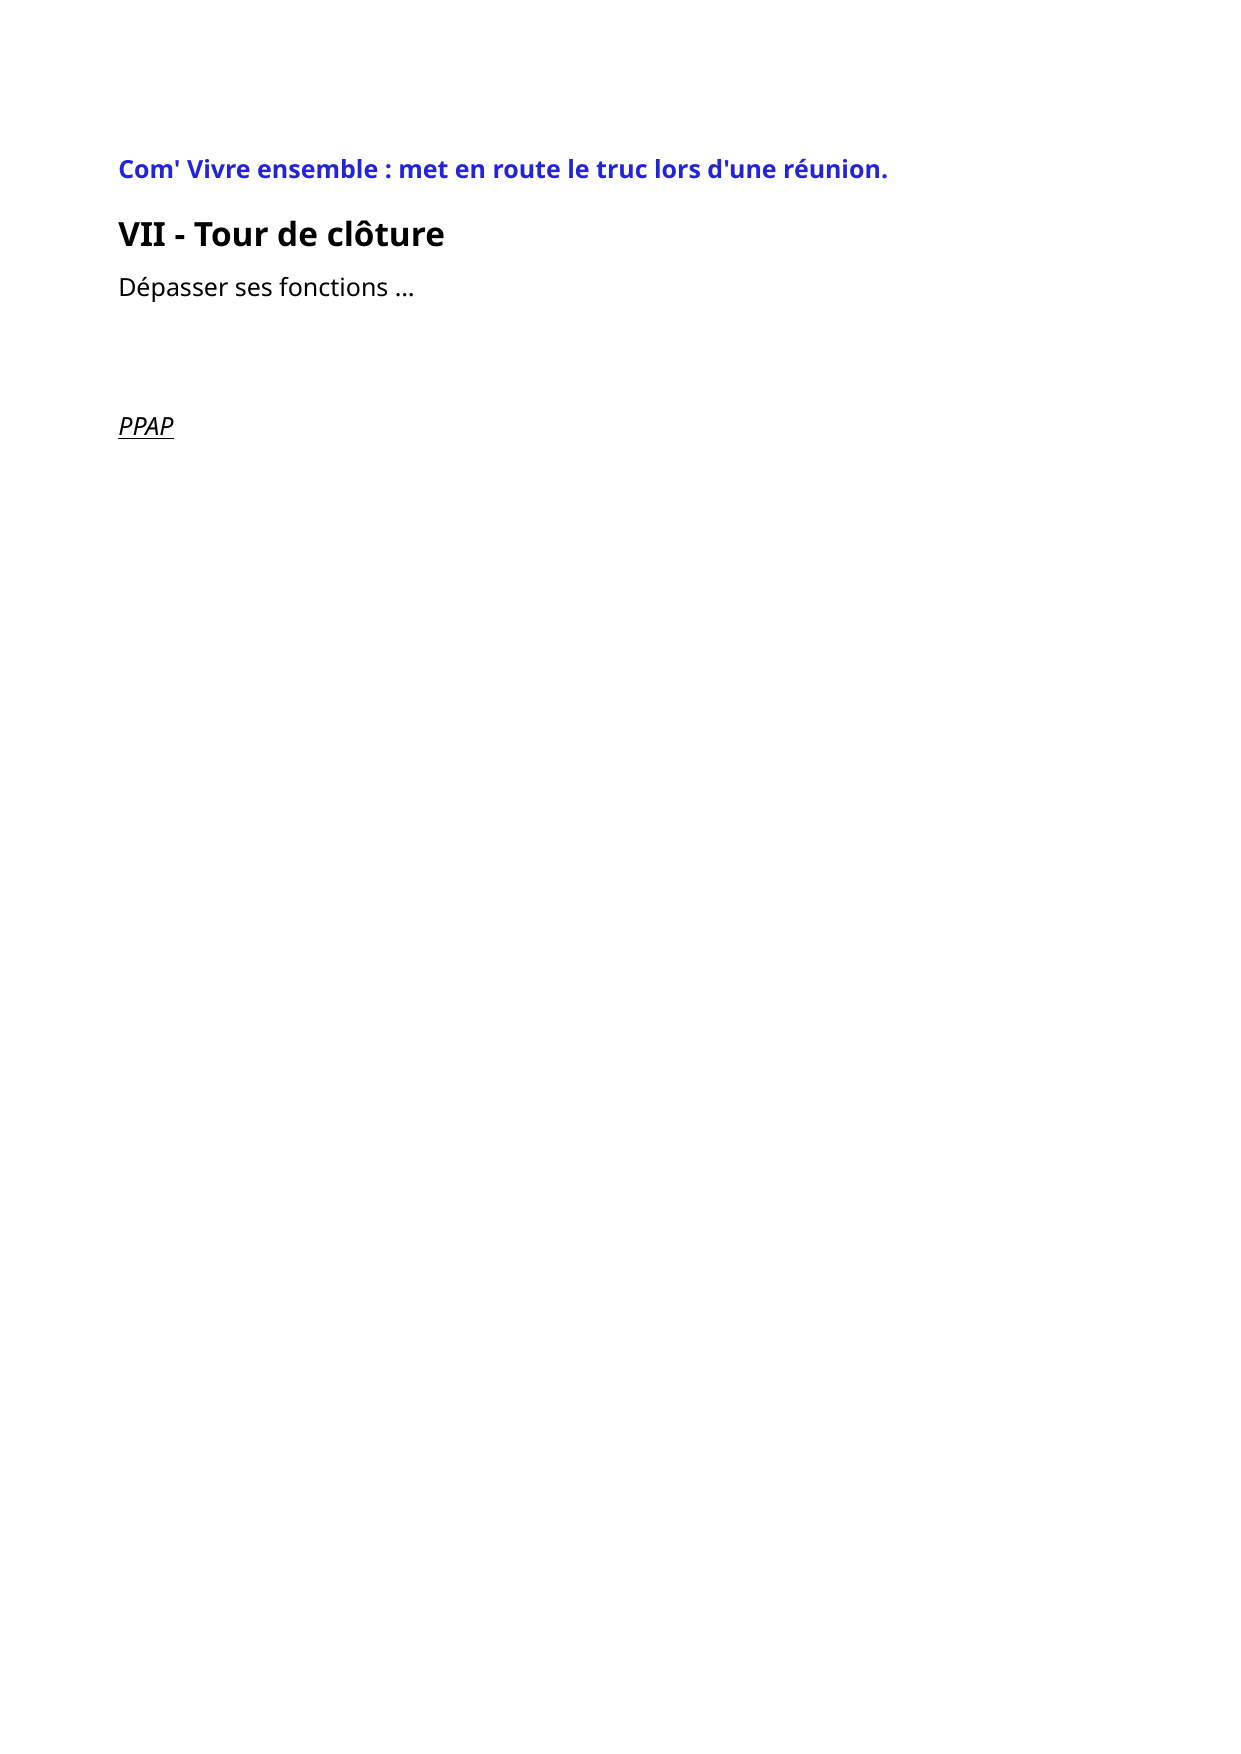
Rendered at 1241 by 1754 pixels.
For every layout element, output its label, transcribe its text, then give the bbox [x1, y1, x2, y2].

text PPAP [118, 409, 1122, 443]
text Com' Vivre ensemble : met en route le truc lors d'une réunion. [118, 152, 1122, 186]
subtitle Tour de clôture [118, 211, 1122, 257]
text Dépasser ses fonctions … [118, 269, 1122, 303]
